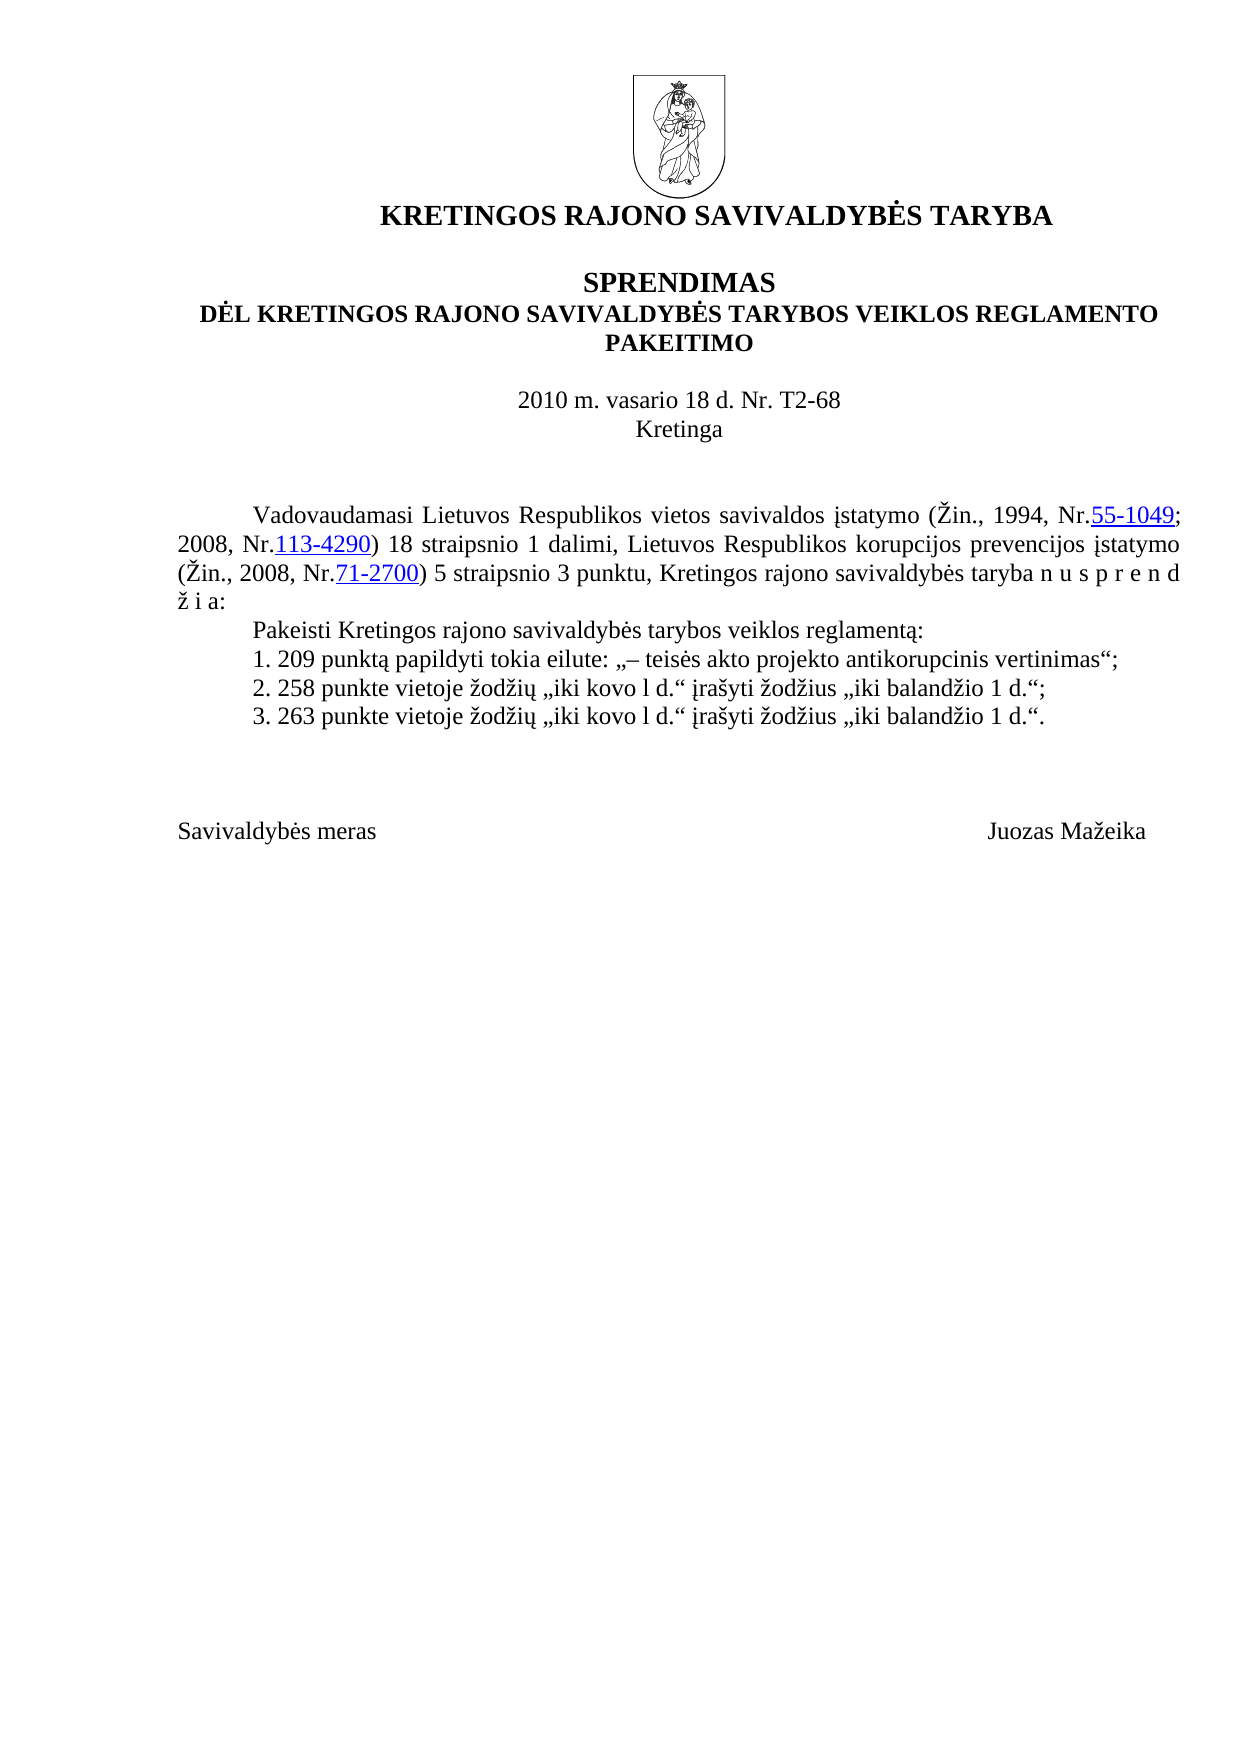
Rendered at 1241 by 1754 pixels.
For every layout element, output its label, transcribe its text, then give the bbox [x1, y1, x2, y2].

text 3. 263 punkte vietoje žodžių „iki kovo l d.“ įrašyti žodžius „iki balandžio 1 d.“. [177, 701, 1181, 730]
text Kretinga [177, 414, 1181, 443]
text KRETINGOS RAJONO SAVIVALDYBĖS taryba [177, 198, 1181, 232]
text SPRENDIMAS [177, 265, 1181, 299]
text Pakeisti Kretingos rajono savivaldybės tarybos veiklos reglamentą: [177, 615, 1181, 644]
text 2. 258 punkte vietoje žodžių „iki kovo l d.“ įrašyti žodžius „iki balandžio 1 d.“; [177, 673, 1181, 701]
text Vadovaudamasi Lietuvos Respublikos vietos savivaldos įstatymo (Žin., 1994, Nr.55-1049; 2008, Nr.113-4290) 18 straipsnio 1 dalimi, Lietuvos Respublikos korupcijos prevencijos įstatymo (Žin., 2008, Nr.71-2700) 5 straipsnio 3 punktu, Kretingos rajono savivaldybės taryba n u s p r e n d ž i a: [177, 500, 1181, 615]
text Savivaldybės meras Juozas Mažeika [177, 816, 1181, 845]
text 2010 m. vasario 18 d. Nr. T2-68 [177, 385, 1181, 414]
text 1. 209 punktą papildyti tokia eilute: „– teisės akto projekto antikorupcinis vertinimas“; [177, 644, 1181, 673]
text DĖL Kretingos RAJONO SAVIVALDYBĖS TARYBOS VEIKLOS REGLAMENTo pakeitimo [177, 299, 1181, 356]
